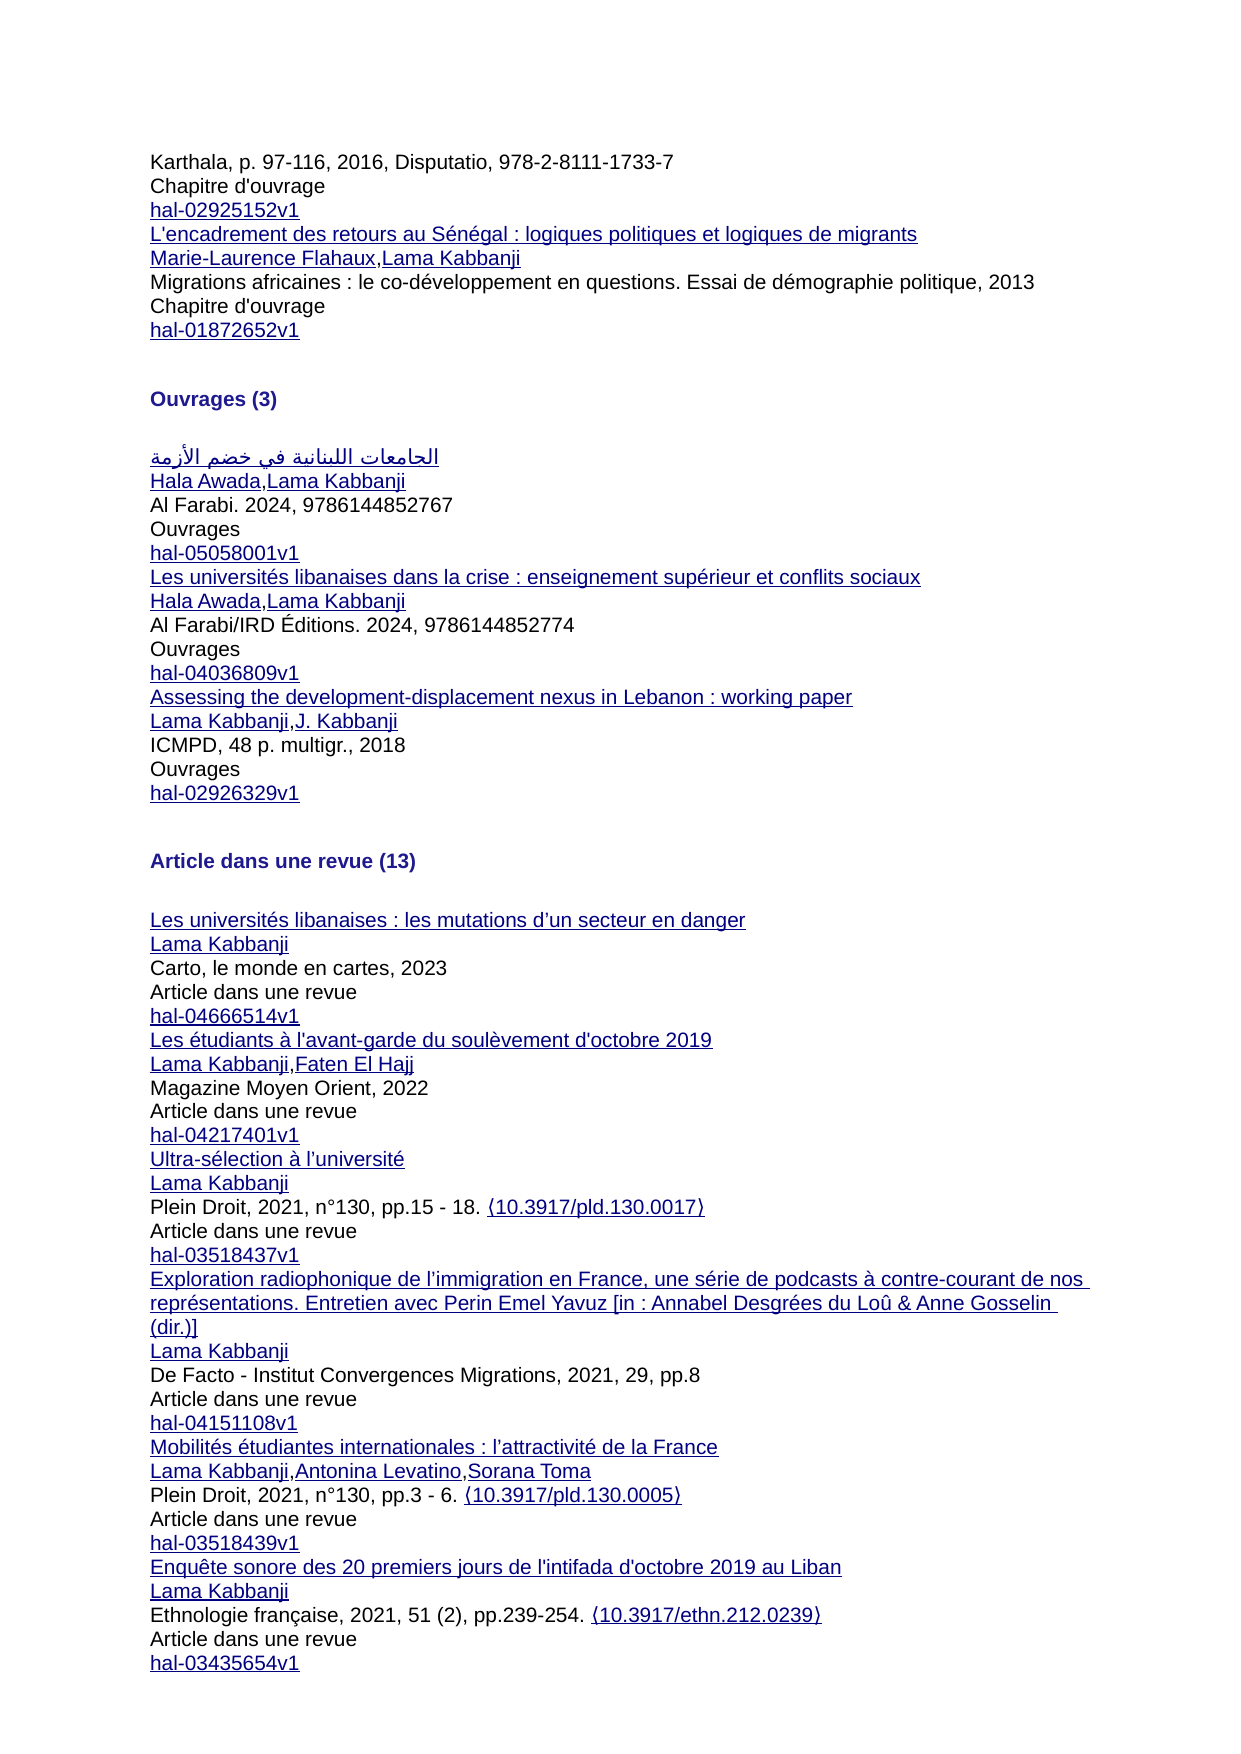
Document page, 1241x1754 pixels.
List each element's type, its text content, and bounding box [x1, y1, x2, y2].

table_cell Les universités libanaises dans la crise : enseignement supérieur et conflits sociaux Hala Awada,Lama Kabbanji Al Farabi/IRD Éditions. 2024, 9786144852774 Ouvrages hal-04036809v1 [150, 565, 1090, 685]
table_header الجامعات اللبنانية في خضم الأزمة Hala Awada,Lama Kabbanji Al Farabi. 2024, 9786144852767 Ouvrages hal-05058001v1 [150, 445, 1090, 565]
table_cell Assessing the development-displacement nexus in Lebanon : working paper Lama Kabbanji,J. Kabbanji ICMPD, 48 p. multigr., 2018 Ouvrages hal-02926329v1 [150, 685, 1090, 804]
table_cell L'encadrement des retours au Sénégal : logiques politiques et logiques de migrants Marie-Laurence Flahaux,Lama Kabbanji Migrations africaines : le co-développement en questions. Essai de démographie politique, 2013 Chapitre d'ouvrage hal-01872652v1 [150, 222, 1090, 342]
table_cell Mobilités étudiantes internationales : l’attractivité de la France Lama Kabbanji,Antonina Levatino,Sorana Toma Plein Droit, 2021, n°130, pp.3 - 6. ⟨10.3917/pld.130.0005⟩ Article dans une revue hal-03518439v1 [150, 1435, 1090, 1554]
subtitle Article dans une revue (13) [150, 849, 1090, 873]
table_cell Enquête sonore des 20 premiers jours de l'intifada d'octobre 2019 au Liban Lama Kabbanji Ethnologie française, 2021, 51 (2), pp.239-254. ⟨10.3917/ethn.212.0239⟩ Article dans une revue hal-03435654v1 [150, 1555, 1090, 1674]
table_cell Karthala, p. 97-116, 2016, Disputatio, 978-2-8111-1733-7 Chapitre d'ouvrage hal-02925152v1 [150, 150, 1090, 222]
table_cell représentations. Entretien avec Perin Emel Yavuz [in : Annabel Desgrées du Loû & Anne Gosselin (dir.)] Lama Kabbanji De Facto - Institut Convergences Migrations, 2021, 29, pp.8 Article dans une revue hal-04151108v1 [150, 1289, 1090, 1435]
table_cell Ultra-sélection à l’université Lama Kabbanji Plein Droit, 2021, n°130, pp.15 - 18. ⟨10.3917/pld.130.0017⟩ Article dans une revue hal-03518437v1 [150, 1147, 1090, 1267]
subtitle Ouvrages (3) [150, 386, 1090, 410]
table_cell Exploration radiophonique de l’immigration en France, une série de podcasts à contre-courant de nos [150, 1267, 1090, 1288]
table_header Les universités libanaises : les mutations d’un secteur en danger Lama Kabbanji Carto, le monde en cartes, 2023 Article dans une revue hal-04666514v1 [150, 908, 1090, 1027]
table_cell Les étudiants à l'avant-garde du soulèvement d'octobre 2019 Lama Kabbanji,Faten El Hajj Magazine Moyen Orient, 2022 Article dans une revue hal-04217401v1 [150, 1028, 1090, 1147]
